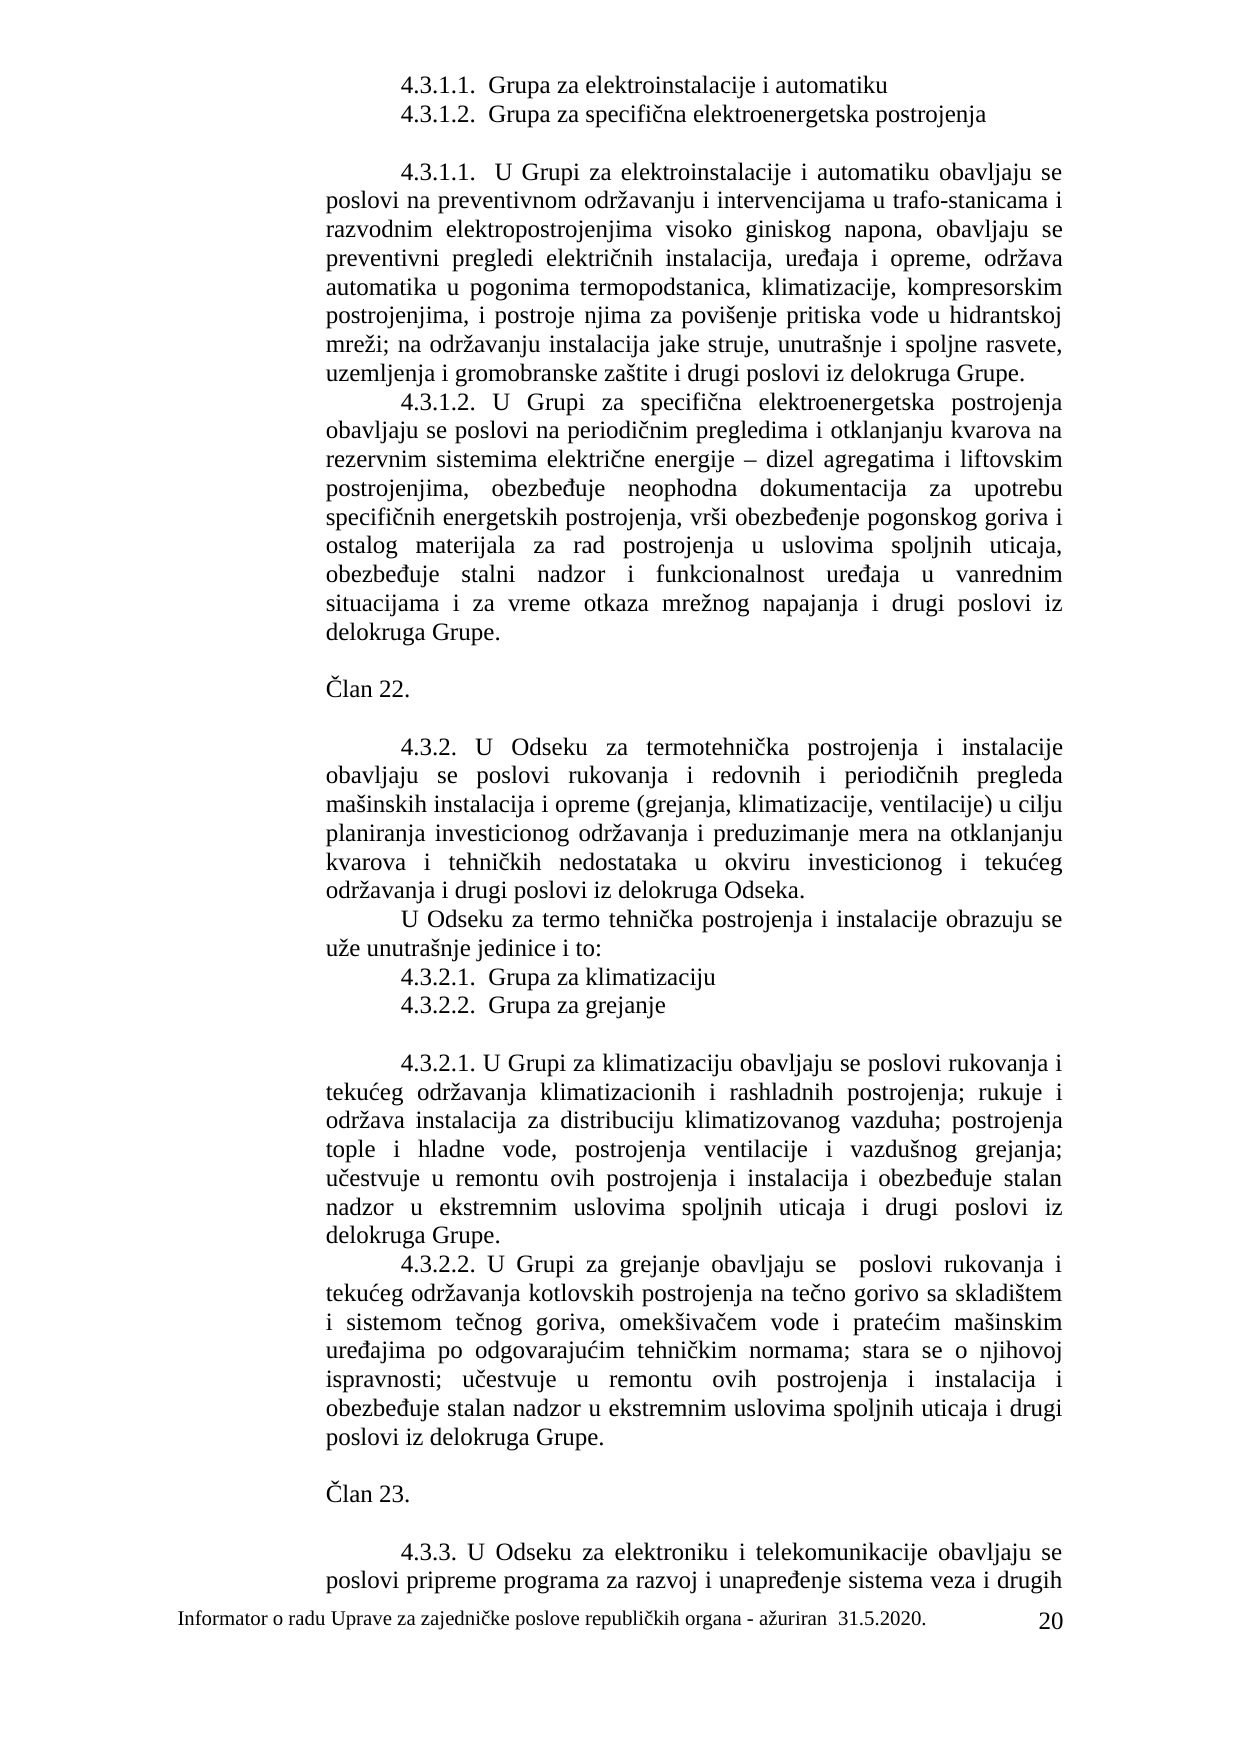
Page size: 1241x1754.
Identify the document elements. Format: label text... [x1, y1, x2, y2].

text 4.3.3. U Odseku za elektroniku i telekomunikacije obavljaju se poslovi pripreme programa za razvoj i unapređenje sistema veza i drugih [326, 1537, 1063, 1594]
text Član 22. [326, 674, 1063, 703]
text Član 23. [326, 1479, 1063, 1508]
text 4.3.2.2. U Grupi za grejanje obavljaju se poslovi rukovanja i tekućeg održavanja kotlovskih postrojenja na tečno gorivo sa skladištem i sistemom tečnog goriva, omekšivačem vode i pratećim mašinskim uređajima po odgovarajućim tehničkim normama; stara se o njihovoj ispravnosti; učestvuje u remontu ovih postrojenja i instalacija i obezbeđuje stalan nadzor u ekstremnim uslovima spoljnih uticaja i drugi poslovi iz delokruga Grupe. [326, 1249, 1063, 1450]
text 4.3.2. U Odseku za termotehnička postrojenja i instalacije obavljaju se poslovi rukovanja i redovnih i periodičnih pregleda mašinskih instalacija i opreme (grejanja, klimatizacije, ventilacije) u cilju planiranja investicionog održavanja i preduzimanje mera na otklanjanju kvarova i tehničkih nedostataka u okviru investicionog i tekućeg održavanja i drugi poslovi iz delokruga Odseka. [326, 732, 1063, 904]
text 4.3.2.2. Grupa za grejanje [326, 990, 1063, 1019]
text 4.3.1.2. U Grupi za specifična elektroenergetska postrojenja obavljaju se poslovi na periodičnim pregledima i otklanjanju kvarova na rezervnim sistemima električne energije – dizel agregatima i liftovskim postrojenjima, obezbeđuje neophodna dokumentacija za upotrebu specifičnih energetskih postrojenja, vrši obezbeđenje pogonskog goriva i ostalog materijala za rad postrojenja u uslovima spoljnih uticaja, obezbeđuje stalni nadzor i funkcionalnost uređaja u vanrednim situacijama i za vreme otkaza mrežnog napajanja i drugi poslovi iz delokruga Grupe. [326, 387, 1063, 645]
text 4.3.2.1. U Grupi za klimatizaciju obavljaju se poslovi rukovanja i tekućeg održavanja klimatizacionih i rashladnih postrojenja; rukuje i održava instalacija za distribuciju klimatizovanog vazduha; postrojenja tople i hladne vode, postrojenja ventilacije i vazdušnog grejanja; učestvuje u remontu ovih postrojenja i instalacija i obezbeđuje stalan nadzor u ekstremnim uslovima spoljnih uticaja i drugi poslovi iz delokruga Grupe. [326, 1048, 1063, 1249]
text U Odseku za termo tehnička postrojenja i instalacije obrazuju se uže unutrašnje jedinice i to: [326, 904, 1063, 962]
text 4.3.1.1. U Grupi za elektroinstalacije i automatiku obavljaju se poslovi na preventivnom održavanju i intervencijama u trafo-stanicama i razvodnim elektropostrojenjima visoko giniskog napona, obavljaju se preventivni pregledi električnih instalacija, uređaja i opreme, održava automatika u pogonima termopodstanica, klimatizacije, kompresorskim postrojenjima, i postroje njima za povišenje pritiska vode u hidrantskoj mreži; na održavanju instalacija jake struje, unutrašnje i spoljne rasvete, uzemljenja i gromobranske zaštite i drugi poslovi iz delokruga Grupe. [326, 157, 1063, 387]
text 4.3.2.1. Grupa za klimatizaciju [326, 962, 1063, 990]
text 4.3.1.1. Grupa za elektroinstalacije i automatiku [326, 70, 1063, 99]
text 4.3.1.2. Grupa za specifična elektroenergetska postrojenja [326, 99, 1063, 128]
